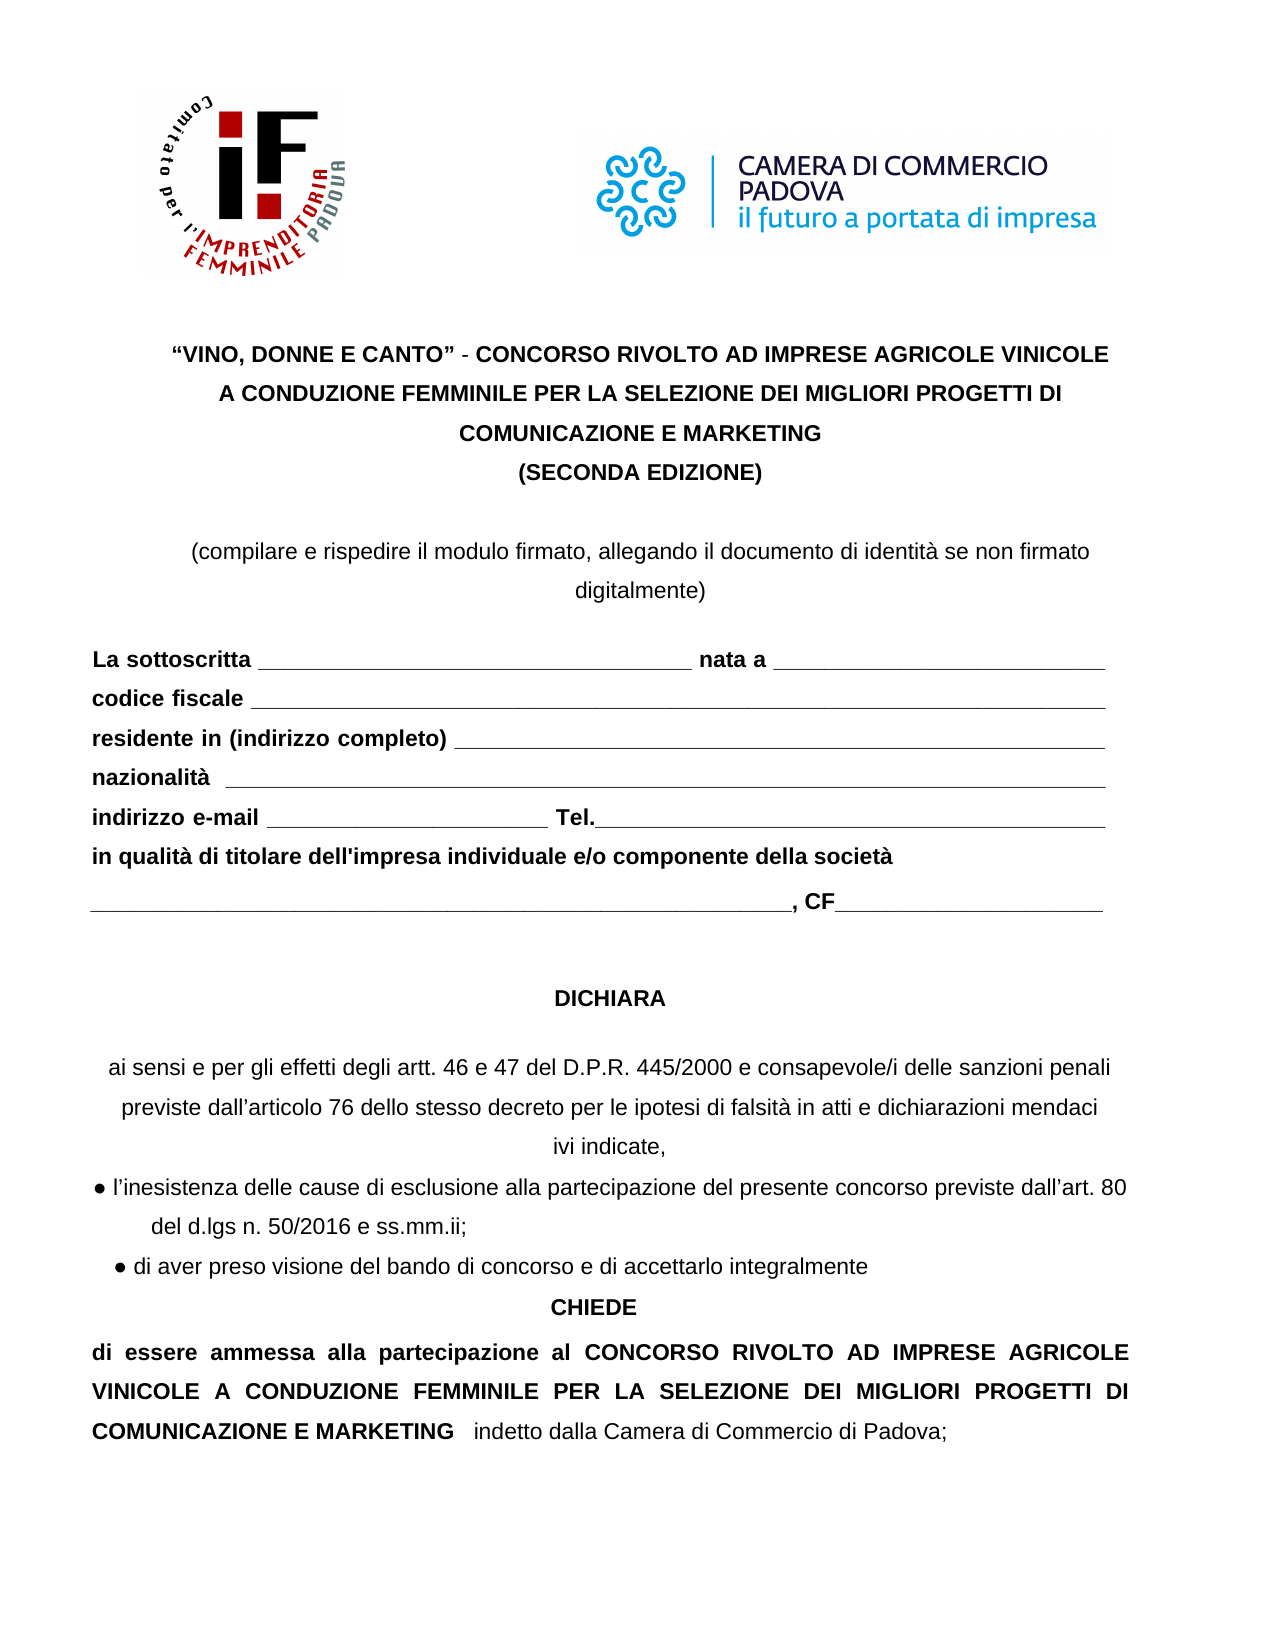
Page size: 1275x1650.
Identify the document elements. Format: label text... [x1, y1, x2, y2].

text DICHIARA [90, 985, 1130, 1012]
text “VINO, DONNE E CANTO” - CONCORSO RIVOLTO AD IMPRESE AGRICOLE VINICOLE A CONDUZIONE FEMMINILE PER LA SELEZIONE DEI MIGLIORI PROGETTI DI COMUNICAZIONE E MARKETING [161, 165, 1120, 446]
text (SECONDA EDIZIONE) [161, 459, 1120, 485]
picture [576, 133, 1115, 259]
text ai sensi e per gli effetti degli artt. 46 e 47 del D.P.R. 445/2000 e consapevole/i delle sanzioni penali previste dall’articolo 76 dello stesso decreto per le ipotesi di falsità in atti e dichiarazioni mendaci ivi indicate, [107, 1054, 1112, 1159]
text CHIEDE [92, 1294, 1095, 1320]
text La sottoscritta __________________________________ nata a __________________________ codice fiscale ___________________________________________________________________ residente in (indirizzo completo) ___________________________________________________ nazionalità _____________________________________________________________________ indirizzo e-mail ______________________ Tel.________________________________________ in qualità di titolare dell'impresa individuale e/o componente della società [92, 646, 1105, 869]
picture [138, 86, 350, 284]
text _______________________________________________________, CF_____________________ [90, 888, 1130, 914]
text (compilare e rispedire il modulo firmato, allegando il documento di identità se non firmato digitalmente) [189, 538, 1091, 604]
text ● di aver preso visione del bando di concorso e di accettarlo integralmente [92, 1253, 889, 1280]
text di essere ammessa alla partecipazione al CONCORSO RIVOLTO AD IMPRESE AGRICOLE VINICOLE A CONDUZIONE FEMMINILE PER LA SELEZIONE DEI MIGLIORI PROGETTI DI COMUNICAZIONE E MARKETING indetto dalla Camera di Commercio di Padova; [92, 1339, 1130, 1444]
text ● l’inesistenza delle cause di esclusione alla partecipazione del presente concorso previste dall’art. 80 del d.lgs n. 50/2016 e ss.mm.ii; [93, 1173, 1129, 1239]
